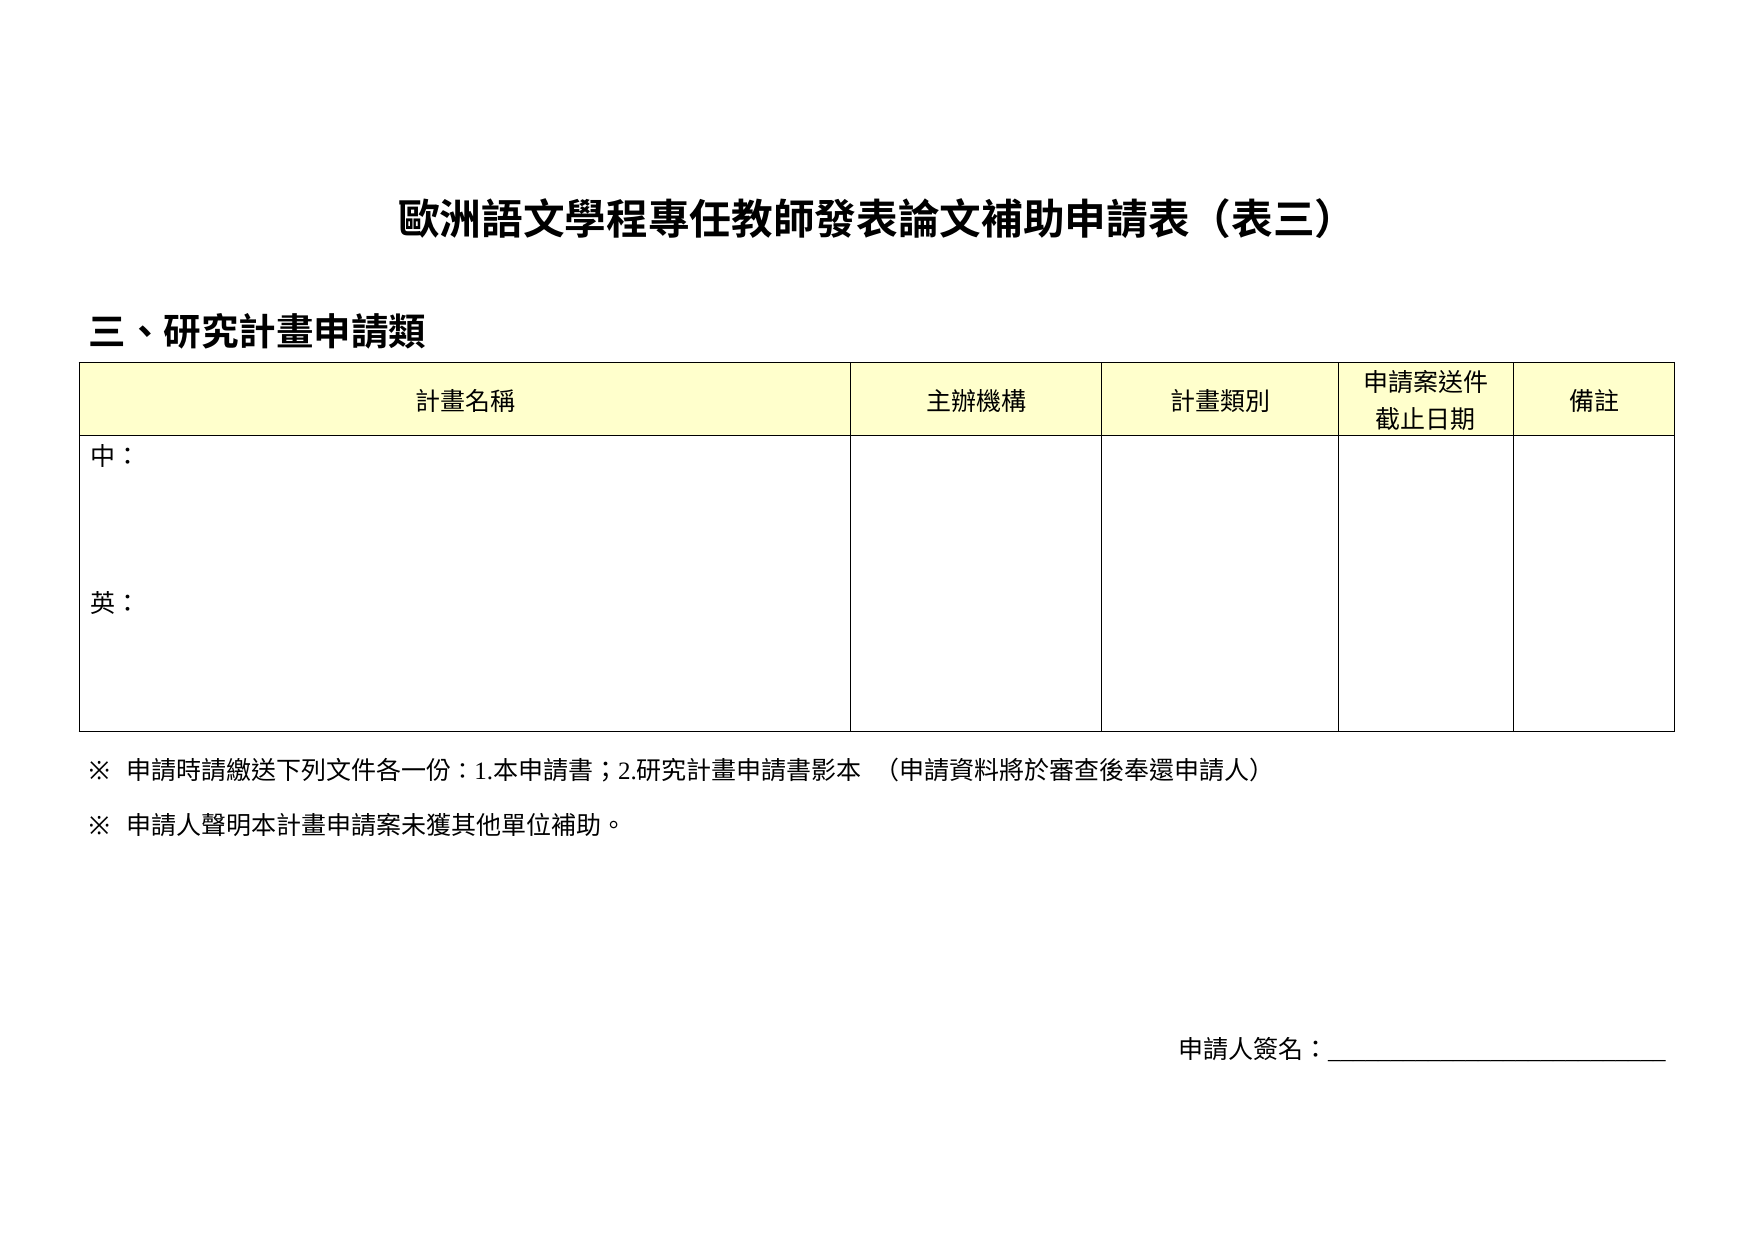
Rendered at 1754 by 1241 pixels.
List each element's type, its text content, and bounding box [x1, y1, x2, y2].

text 歐洲語文學程專任教師發表論文補助申請表（表三） [89, 186, 1665, 246]
text 三、研究計畫申請類 [89, 301, 1665, 356]
table_header 備註 [1514, 363, 1674, 435]
table_header 計畫名稱 [80, 363, 850, 435]
table_header 主辦機構 [851, 363, 1101, 435]
table_cell [1514, 436, 1674, 731]
table_cell [1102, 436, 1338, 731]
table_cell [1339, 436, 1513, 731]
list 申請時請繳送下列文件各一份：1.本申請書；2.研究計畫申請書影本 （申請資料將於審查後奉還申請人） [89, 750, 1665, 787]
table_header 申請案送件 截止日期 [1339, 363, 1513, 435]
table_cell [851, 436, 1101, 731]
text 申請人簽名：___________________________ [89, 1029, 1665, 1067]
list 申請人聲明本計畫申請案未獲其他單位補助。 [89, 805, 1665, 842]
table_cell 中： 英： [80, 436, 850, 731]
table_header 計畫類別 [1102, 363, 1338, 435]
